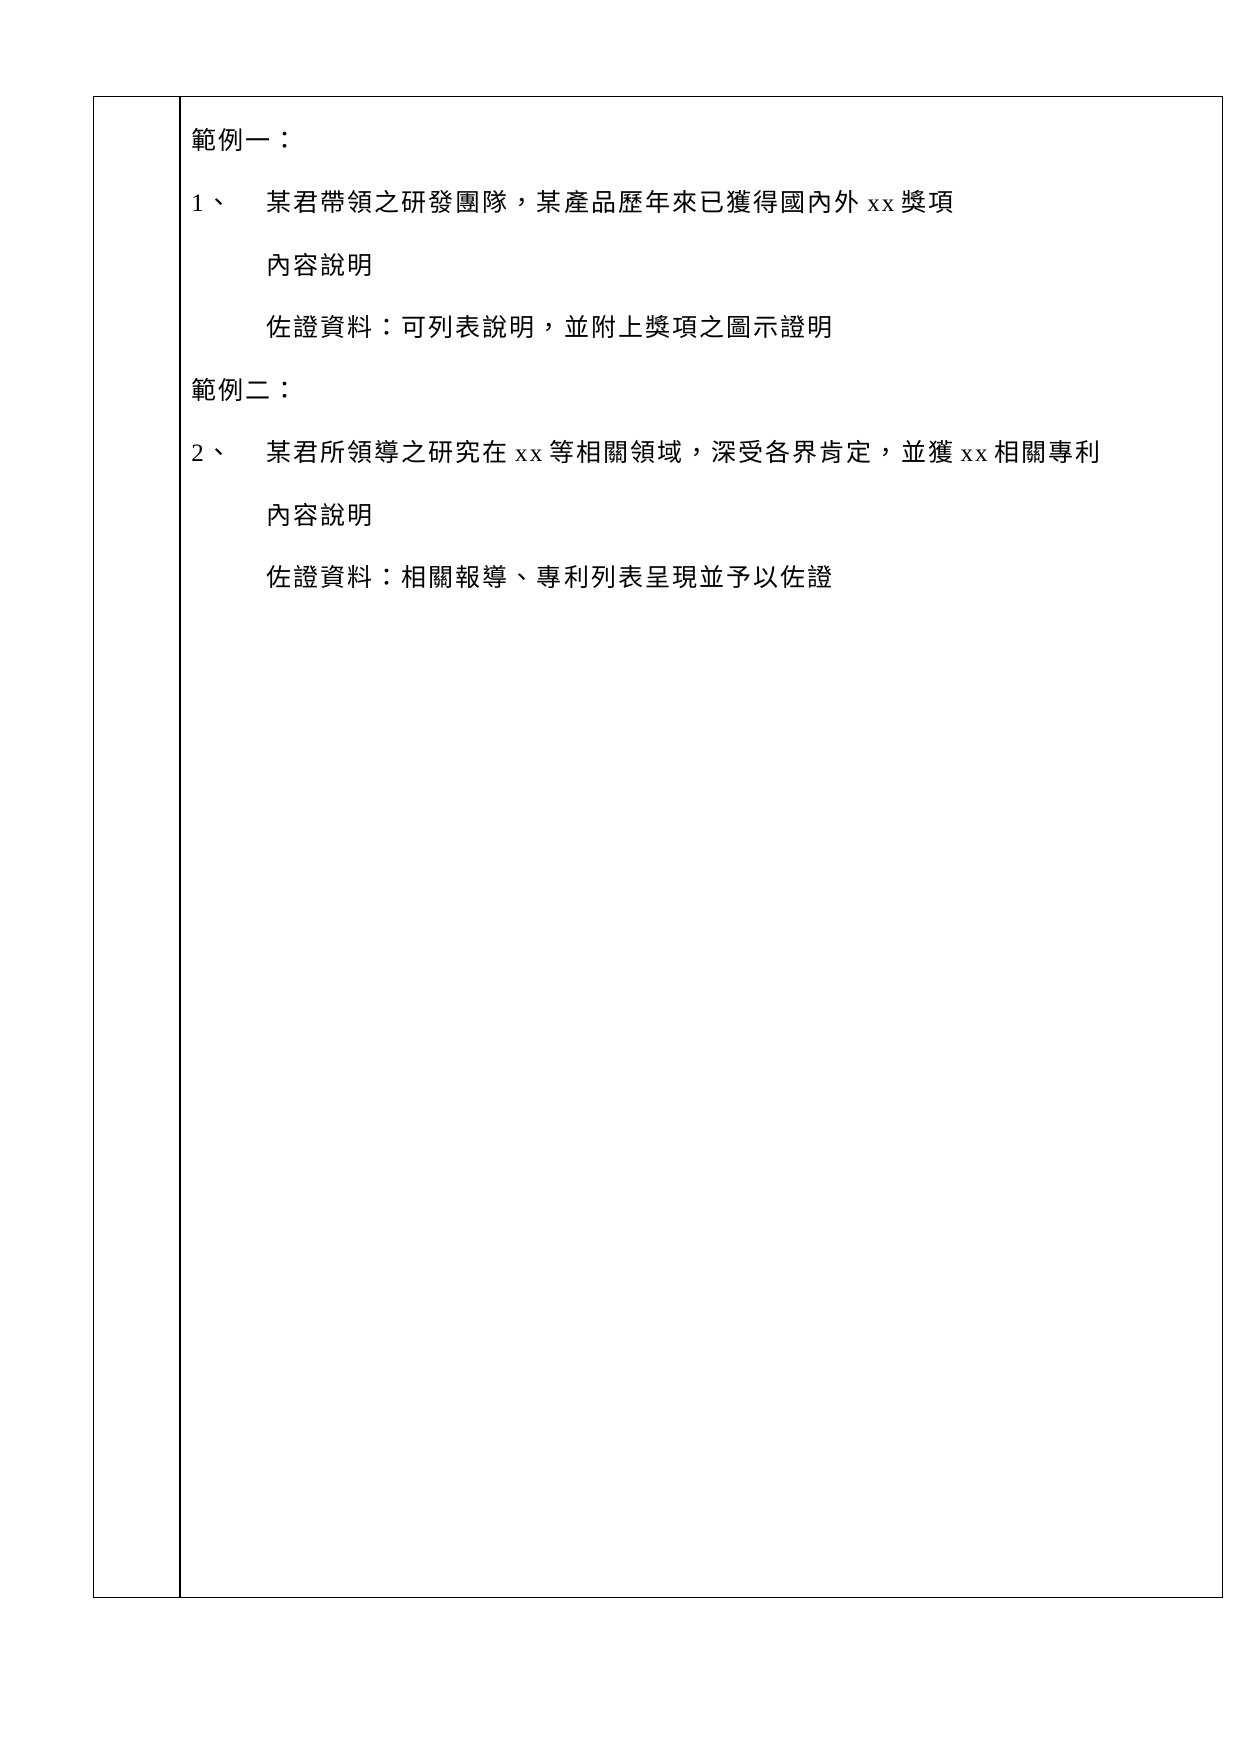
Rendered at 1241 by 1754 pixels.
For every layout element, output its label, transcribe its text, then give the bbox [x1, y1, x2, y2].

table_cell (請參選人以能彰顯參選之特殊成就、業績、事蹟為主，可參考評選標準項目，並就個人研發產品技術、主要著作與研究報告、重要成就與績效、獎項與其他等各項擇項以條列方式表述。全文在兩頁以內) 範例一： 某君帶領之研發團隊，某產品歷年來已獲得國內外xx獎項 內容說明 佐證資料：可列表說明，並附上獎項之圖示證明 範例二： 某君所領導之研究在xx等相關領域，深受各界肯定，並獲xx相關專利 內容說明 佐證資料：相關報導、專利列表呈現並予以佐證 備註： 以上各項請註明出處、附交其摘要、影本即可，如另附原作品者事後恕不退件。 參選人之研發產品或著作等，不得有抄襲或仿冒等情事，一經發現，其參選或 已當選資格立予註銷。 [181, 97, 1222, 1597]
table_cell [94, 97, 179, 1597]
